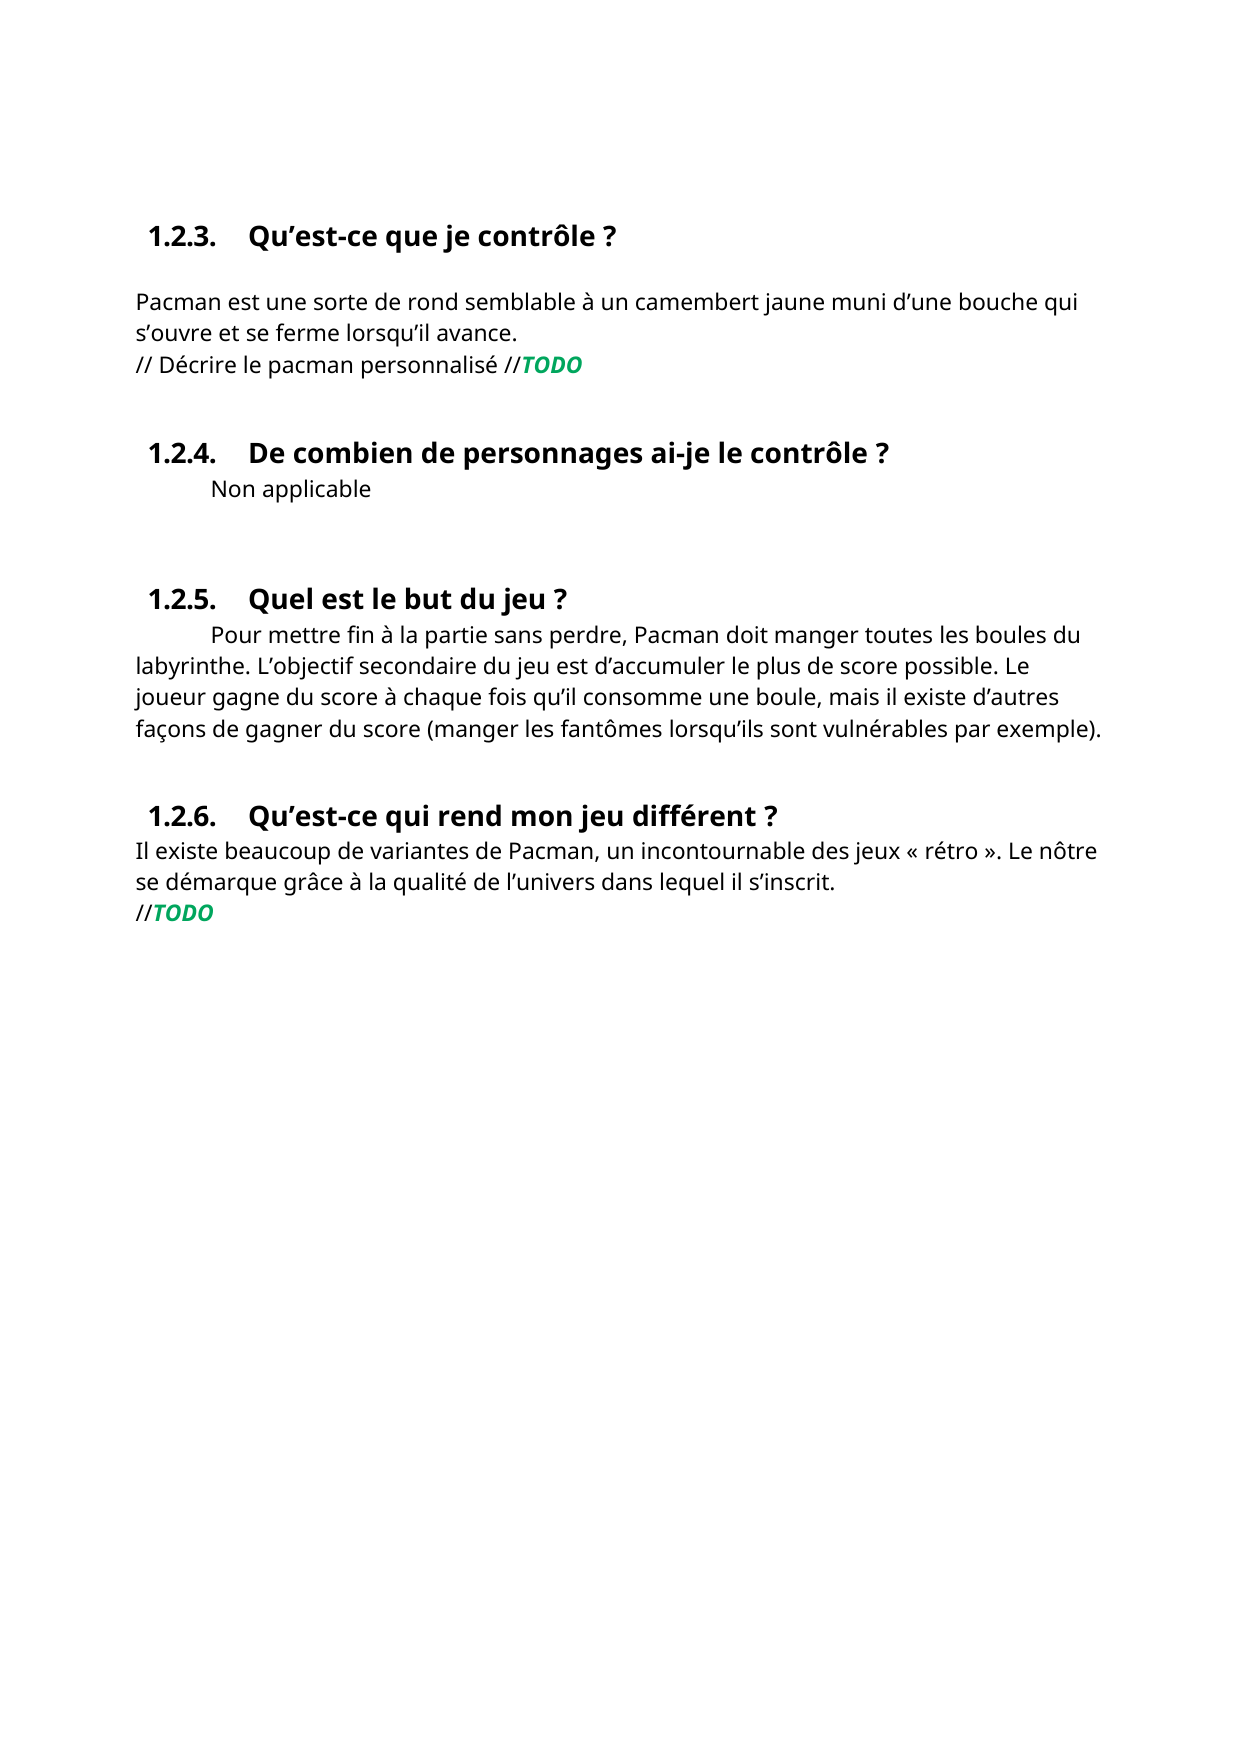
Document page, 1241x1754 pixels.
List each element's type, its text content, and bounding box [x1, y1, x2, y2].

list Qu’est-ce que je contrôle ? [147, 217, 1103, 255]
text Pacman est une sorte de rond semblable à un camembert jaune muni d’une bouche qui s’ouvre et se ferme lorsqu’il avance. [135, 286, 1103, 349]
list Qu’est-ce qui rend mon jeu différent ? [147, 796, 1103, 835]
text // Décrire le pacman personnalisé //TODO [135, 349, 1103, 381]
text Pour mettre fin à la partie sans perdre, Pacman doit manger toutes les boules du labyrinthe. L’objectif secondaire du jeu est d’accumuler le plus de score possible. Le joueur gagne du score à chaque fois qu’il consomme une boule, mais il existe d’autres façons de gagner du score (manger les fantômes lorsqu’ils sont vulnérables par exemple). [135, 619, 1103, 744]
list Quel est le but du jeu ? [147, 580, 1103, 618]
text //TODO [135, 897, 1103, 928]
list De combien de personnages ai-je le contrôle ? [147, 433, 1103, 472]
text Non applicable [135, 472, 1103, 504]
text Il existe beaucoup de variantes de Pacman, un incontournable des jeux « rétro ». Le nôtre se démarque grâce à la qualité de l’univers dans lequel il s’inscrit. [135, 835, 1103, 897]
